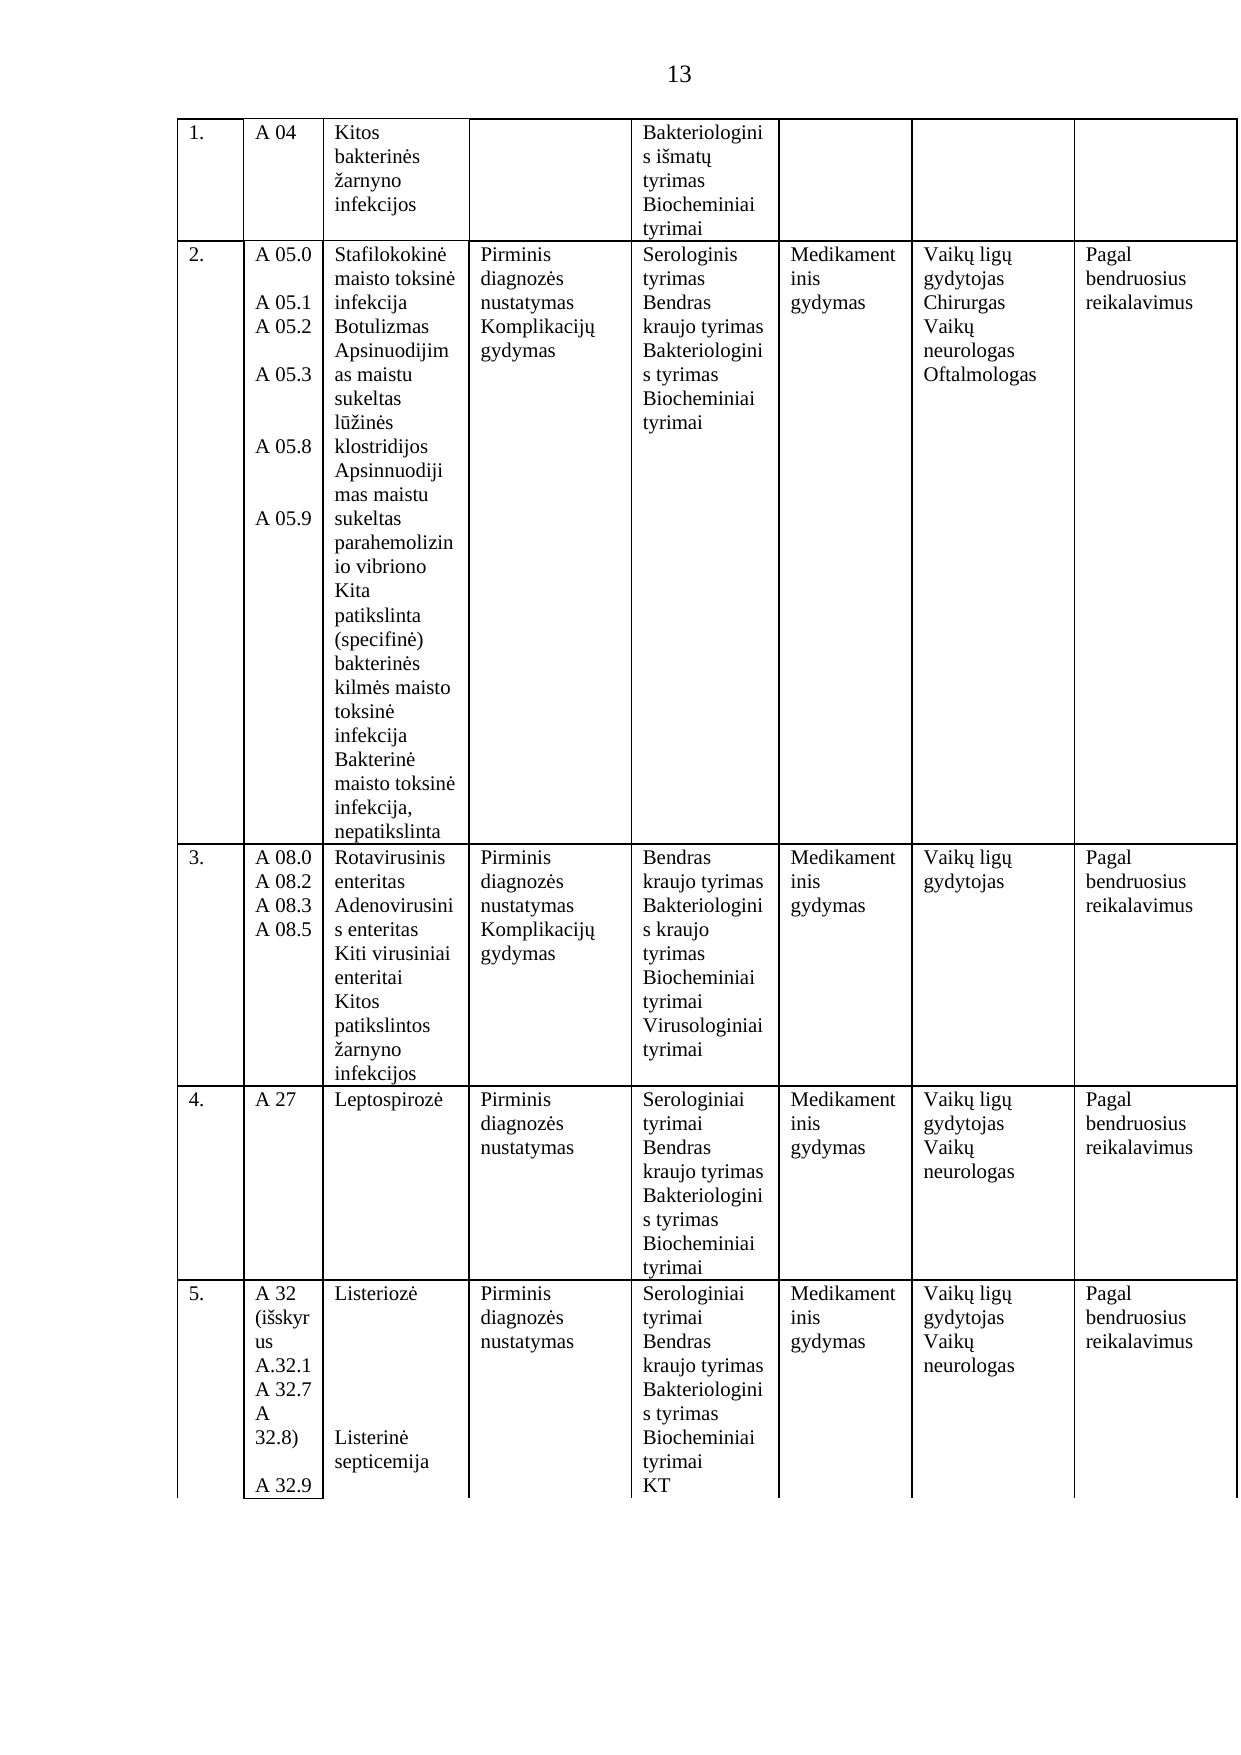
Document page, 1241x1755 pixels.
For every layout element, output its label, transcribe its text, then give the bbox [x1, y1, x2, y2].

table_cell Vaikų ligų gydytojas Vaikų neurologas [913, 1087, 1074, 1279]
table_cell Pirminis diagnozės nustatymas Komplikacijų gydymas [470, 242, 631, 843]
table_cell Medikamentinis gydymas [780, 845, 911, 1085]
table_cell A 04 [244, 119, 323, 240]
table_cell [780, 120, 911, 240]
table_cell Vaikų ligų gydytojas Chirurgas Vaikų neurologas Oftalmologas [913, 242, 1074, 843]
table_cell Listeriozė Listerinė septicemija [324, 1281, 468, 1497]
table_cell 4. [178, 1087, 243, 1279]
table_cell Pagal bendruosius reikalavimus [1075, 845, 1236, 1085]
table_cell Pirminis diagnozės nustatymas [470, 1087, 631, 1279]
table_cell 5. [178, 1281, 243, 1497]
table_cell Medikamentinis gydymas [780, 1087, 911, 1279]
table_cell Pirminis diagnozės nustatymas Komplikacijų gydymas [470, 845, 631, 1085]
table_cell 3. [178, 845, 243, 1085]
table_cell Vaikų ligų gydytojas [913, 845, 1074, 1085]
table_cell [1075, 120, 1236, 240]
table_cell A 05.0 A 05.1 A 05.2 A 05.3 A 05.8 A 05.9 [245, 241, 322, 843]
table_cell A 32 (išskyrus A.32.1 A 32.7 A 32.8) A 32.9 [245, 1281, 322, 1497]
table_cell Pirminis diagnozės nustatymas [470, 1281, 631, 1497]
table_cell Pagal bendruosius reikalavimus [1075, 242, 1236, 843]
table_cell Serologinis tyrimas Bendras kraujo tyrimas Bakteriologinis tyrimas Biocheminiai tyrimai [632, 242, 778, 843]
table_cell Pagal bendruosius reikalavimus [1075, 1281, 1236, 1497]
table_cell Leptospirozė [324, 1087, 468, 1279]
table_cell A 08.0 A 08.2 A 08.3 A 08.5 [245, 845, 322, 1085]
table_cell Bendras kraujo tyrimas Bakteriologinis kraujo tyrimas Biocheminiai tyrimai Virusologiniai tyrimai [632, 845, 778, 1085]
table_cell Vaikų ligų gydytojas Vaikų neurologas [913, 1281, 1074, 1497]
table_cell Serologiniai tyrimai Bendras kraujo tyrimas Bakteriologinis tyrimas Biocheminiai tyrimai [632, 1087, 778, 1279]
table_cell 1. [178, 120, 243, 240]
table_cell Pagal bendruosius reikalavimus [1075, 1087, 1236, 1279]
table_cell [470, 120, 631, 240]
table_cell Serologiniai tyrimai Bendras kraujo tyrimas Bakteriologinis tyrimas Biocheminiai tyrimai KT [632, 1281, 778, 1497]
table_cell Stafilokokinė maisto toksinė infekcija Botulizmas Apsinuodijimas maistu sukeltas lūžinės klostridijos Apsinnuodijimas maistu sukeltas parahemolizinio vibriono Kita patikslinta (specifinė) bakterinės kilmės maisto toksinė infekcija Bakterinė maisto toksinė infekcija, nepatikslinta [324, 241, 468, 843]
table_cell Medikamentinis gydymas [780, 242, 911, 843]
table_cell Medikamentinis gydymas [780, 1281, 911, 1497]
table_cell 2. [178, 242, 243, 843]
table_cell Kitos bakterinės žarnyno infekcijos [324, 119, 469, 240]
table_cell [913, 120, 1074, 240]
table_cell A 27 [245, 1087, 322, 1279]
table_cell Bakteriologinis išmatų tyrimas Biocheminiai tyrimai [632, 120, 778, 240]
table_cell Rotavirusinis enteritas Adenovirusinis enteritas Kiti virusiniai enteritai Kitos patikslintos žarnyno infekcijos [324, 845, 468, 1085]
